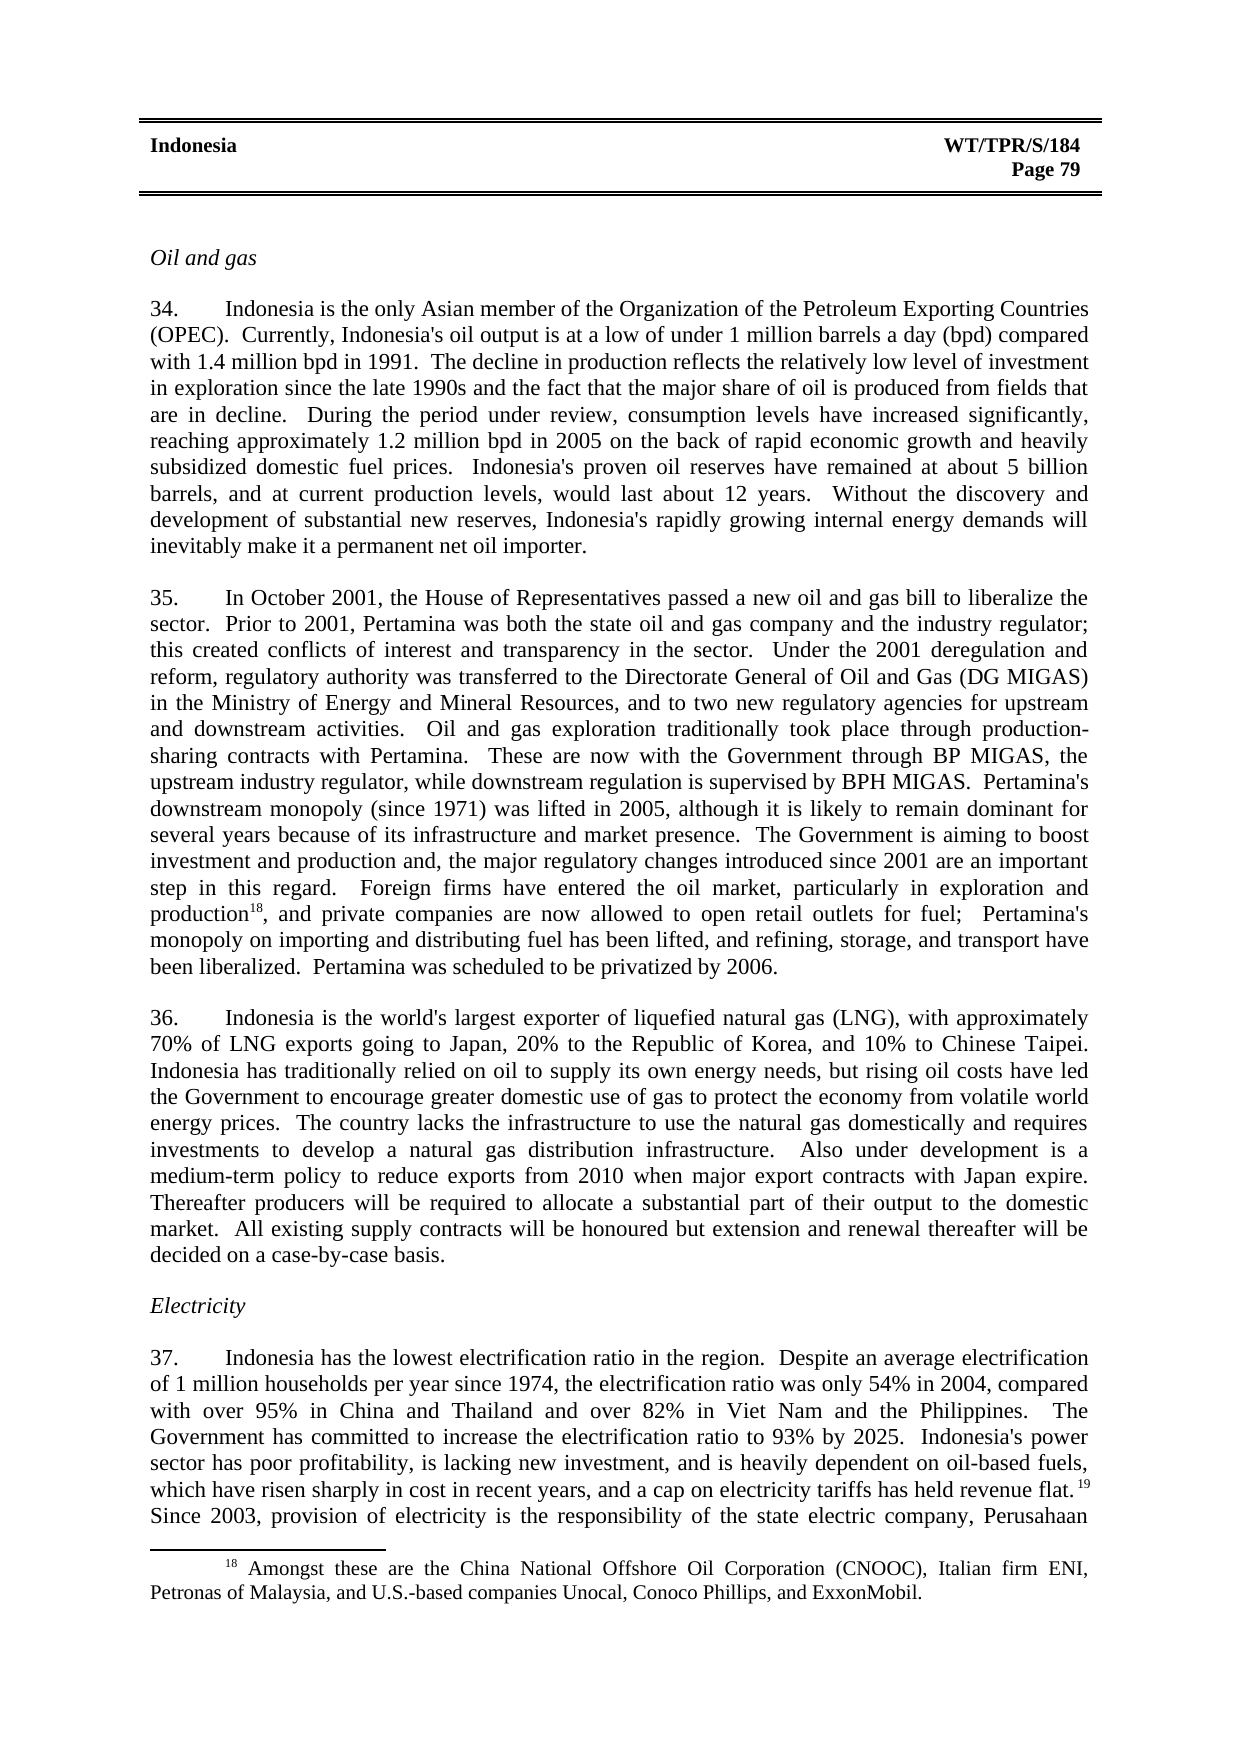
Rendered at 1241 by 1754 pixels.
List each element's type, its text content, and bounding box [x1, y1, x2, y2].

list Indonesia has the lowest electrification ratio in the region. Despite an average electrification of 1 million households per year since 1974, the electrification ratio was only 54% in 2004, compared with over 95% in China and Thailand and over 82% in Viet Nam and the Philippines. The Government has committed to increase the electrification ratio to 93% by 2025. Indonesia's power sector has poor profitability, is lacking new investment, and is heavily dependent on oil-based fuels, which have risen sharply in cost in recent years, and a cap on electricity tariffs has held revenue flat. Since 2003, provision of electricity is the responsibility of the state electric company, Perusahaan [150, 1344, 1090, 1528]
subtitle Electricity [150, 1293, 1090, 1319]
list Indonesia is the only Asian member of the Organization of the Petroleum Exporting Countries (OPEC). Currently, Indonesia's oil output is at a low of under 1 million barrels a day (bpd) compared with 1.4 million bpd in 1991. The decline in production reflects the relatively low level of investment in exploration since the late 1990s and the fact that the major share of oil is produced from fields that are in decline. During the period under review, consumption levels have increased significantly, reaching approximately 1.2 million bpd in 2005 on the back of rapid economic growth and heavily subsidized domestic fuel prices. Indonesia's proven oil reserves have remained at about 5 billion barrels, and at current production levels, would last about 12 years. Without the discovery and development of substantial new reserves, Indonesia's rapidly growing internal energy demands will inevitably make it a permanent net oil importer. [150, 295, 1090, 559]
list In October 2001, the House of Representatives passed a new oil and gas bill to liberalize the sector. Prior to 2001, Pertamina was both the state oil and gas company and the industry regulator; this created conflicts of interest and transparency in the sector. Under the 2001 deregulation and reform, regulatory authority was transferred to the Directorate General of Oil and Gas (DG MIGAS) in the Ministry of Energy and Mineral Resources, and to two new regulatory agencies for upstream and downstream activities. Oil and gas exploration traditionally took place through production-sharing contracts with Pertamina. These are now with the Government through BP MIGAS, the upstream industry regulator, while downstream regulation is supervised by BPH MIGAS. Pertamina's downstream monopoly (since 1971) was lifted in 2005, although it is likely to remain dominant for several years because of its infrastructure and market presence. The Government is aiming to boost investment and production and, the major regulatory changes introduced since 2001 are an important step in this regard. Foreign firms have entered the oil market, particularly in exploration and production, and private companies are now allowed to open retail outlets for fuel; Pertamina's monopoly on importing and distributing fuel has been lifted, and refining, storage, and transport have been liberalized. Pertamina was scheduled to be privatized by 2006. [150, 584, 1090, 979]
list Amongst these are the China National Offshore Oil Corporation (CNOOC), Italian firm ENI, Petronas of Malaysia, and U.S.-based companies Unocal, Conoco Phillips, and ExxonMobil. [150, 1556, 1090, 1604]
list Indonesia is the world's largest exporter of liquefied natural gas (LNG), with approximately 70% of LNG exports going to Japan, 20% to the Republic of Korea, and 10% to Chinese Taipei. Indonesia has traditionally relied on oil to supply its own energy needs, but rising oil costs have led the Government to encourage greater domestic use of gas to protect the economy from volatile world energy prices. The country lacks the infrastructure to use the natural gas domestically and requires investments to develop a natural gas distribution infrastructure. Also under development is a medium-term policy to reduce exports from 2010 when major export contracts with Japan expire. Thereafter producers will be required to allocate a substantial part of their output to the domestic market. All existing supply contracts will be honoured but extension and renewal thereafter will be decided on a case-by-case basis. [150, 1004, 1090, 1268]
subtitle Oil and gas [150, 244, 1090, 270]
